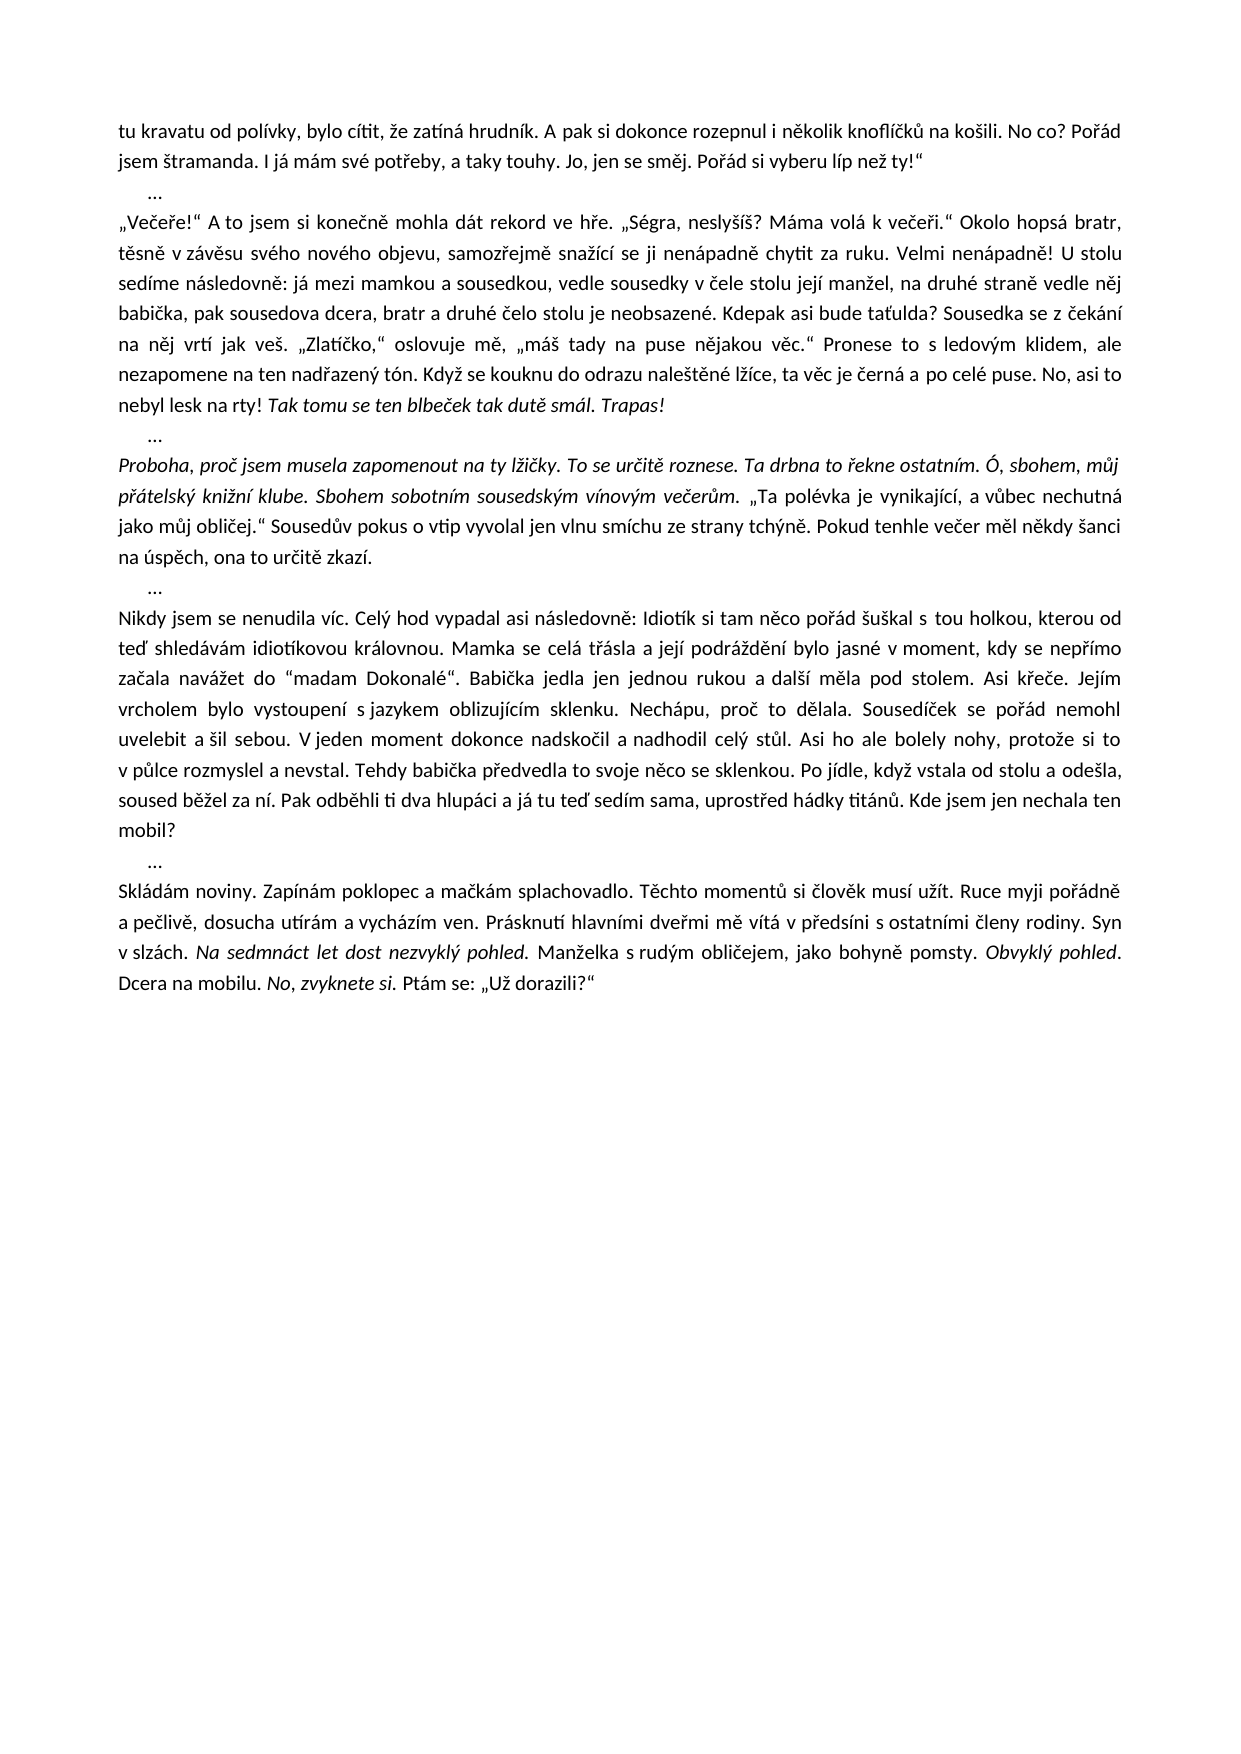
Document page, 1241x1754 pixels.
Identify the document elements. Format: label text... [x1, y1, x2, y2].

text … [118, 179, 1122, 204]
text … [118, 574, 1122, 600]
text Nikdy jsem se nenudila víc. Celý hod vypadal asi následovně: Idiotík si tam něco pořád šuškal s tou holkou, kterou od teď shledávám idiotíkovou královnou. Mamka se celá třásla a její podráždění bylo jasné v moment, kdy se nepřímo začala navážet do “madam Dokonalé“. Babička jedla jen jednou rukou a další měla pod stolem. Asi křeče. Jejím vrcholem bylo vystoupení s jazykem oblizujícím sklenku. Nechápu, proč to dělala. Sousedíček se pořád nemohl uvelebit a šil sebou. V jeden moment dokonce nadskočil a nadhodil celý stůl. Asi ho ale bolely nohy, protože si to v půlce rozmyslel a nevstal. Tehdy babička předvedla to svoje něco se sklenkou. Po jídle, když vstala od stolu a odešla, soused běžel za ní. Pak odběhli ti dva hlupáci a já tu teď sedím sama, uprostřed hádky titánů. Kde jsem jen nechala ten mobil? [118, 605, 1122, 843]
text … [118, 422, 1122, 448]
text „Večeře!“ A to jsem si konečně mohla dát rekord ve hře. „Ségra, neslyšíš? Máma volá k večeři.“ Okolo hopsá bratr, těsně v závěsu svého nového objevu, samozřejmě snažící se ji nenápadně chytit za ruku. Velmi nenápadně! U stolu sedíme následovně: já mezi mamkou a sousedkou, vedle sousedky v čele stolu její manžel, na druhé straně vedle něj babička, pak sousedova dcera, bratr a druhé čelo stolu je neobsazené. Kdepak asi bude taťulda? Sousedka se z čekání na něj vrtí jak veš. „Zlatíčko,“ oslovuje mě, „máš tady na puse nějakou věc.“ Pronese to s ledovým klidem, ale nezapomene na ten nadřazený tón. Když se kouknu do odrazu naleštěné lžíce, ta věc je černá a po celé puse. No, asi to nebyl lesk na rty! Tak tomu se ten blbeček tak dutě smál. Trapas! [118, 209, 1122, 417]
text tu kravatu od polívky, bylo cítit, že zatíná hrudník. A pak si dokonce rozepnul i několik knoflíčků na košili. No co? Pořád jsem štramanda. I já mám své potřeby, a taky touhy. Jo, jen se směj. Pořád si vyberu líp než ty!“ [118, 118, 1122, 174]
text … [118, 848, 1122, 873]
text Proboha, proč jsem musela zapomenout na ty lžičky. To se určitě roznese. Ta drbna to řekne ostatním. Ó, sbohem, můj přátelský knižní klube. Sbohem sobotním sousedským vínovým večerům. „Ta polévka je vynikající, a vůbec nechutná jako můj obličej.“ Sousedův pokus o vtip vyvolal jen vlnu smíchu ze strany tchýně. Pokud tenhle večer měl někdy šanci na úspěch, ona to určitě zkazí. [118, 453, 1122, 569]
text Skládám noviny. Zapínám poklopec a mačkám splachovadlo. Těchto momentů si člověk musí užít. Ruce myji pořádně a pečlivě, dosucha utírám a vycházím ven. Prásknutí hlavními dveřmi mě vítá v předsíni s ostatními členy rodiny. Syn v slzách. Na sedmnáct let dost nezvyklý pohled. Manželka s rudým obličejem, jako bohyně pomsty. Obvyklý pohled. Dcera na mobilu. No, zvyknete si. Ptám se: „Už dorazili?“ [118, 878, 1122, 995]
